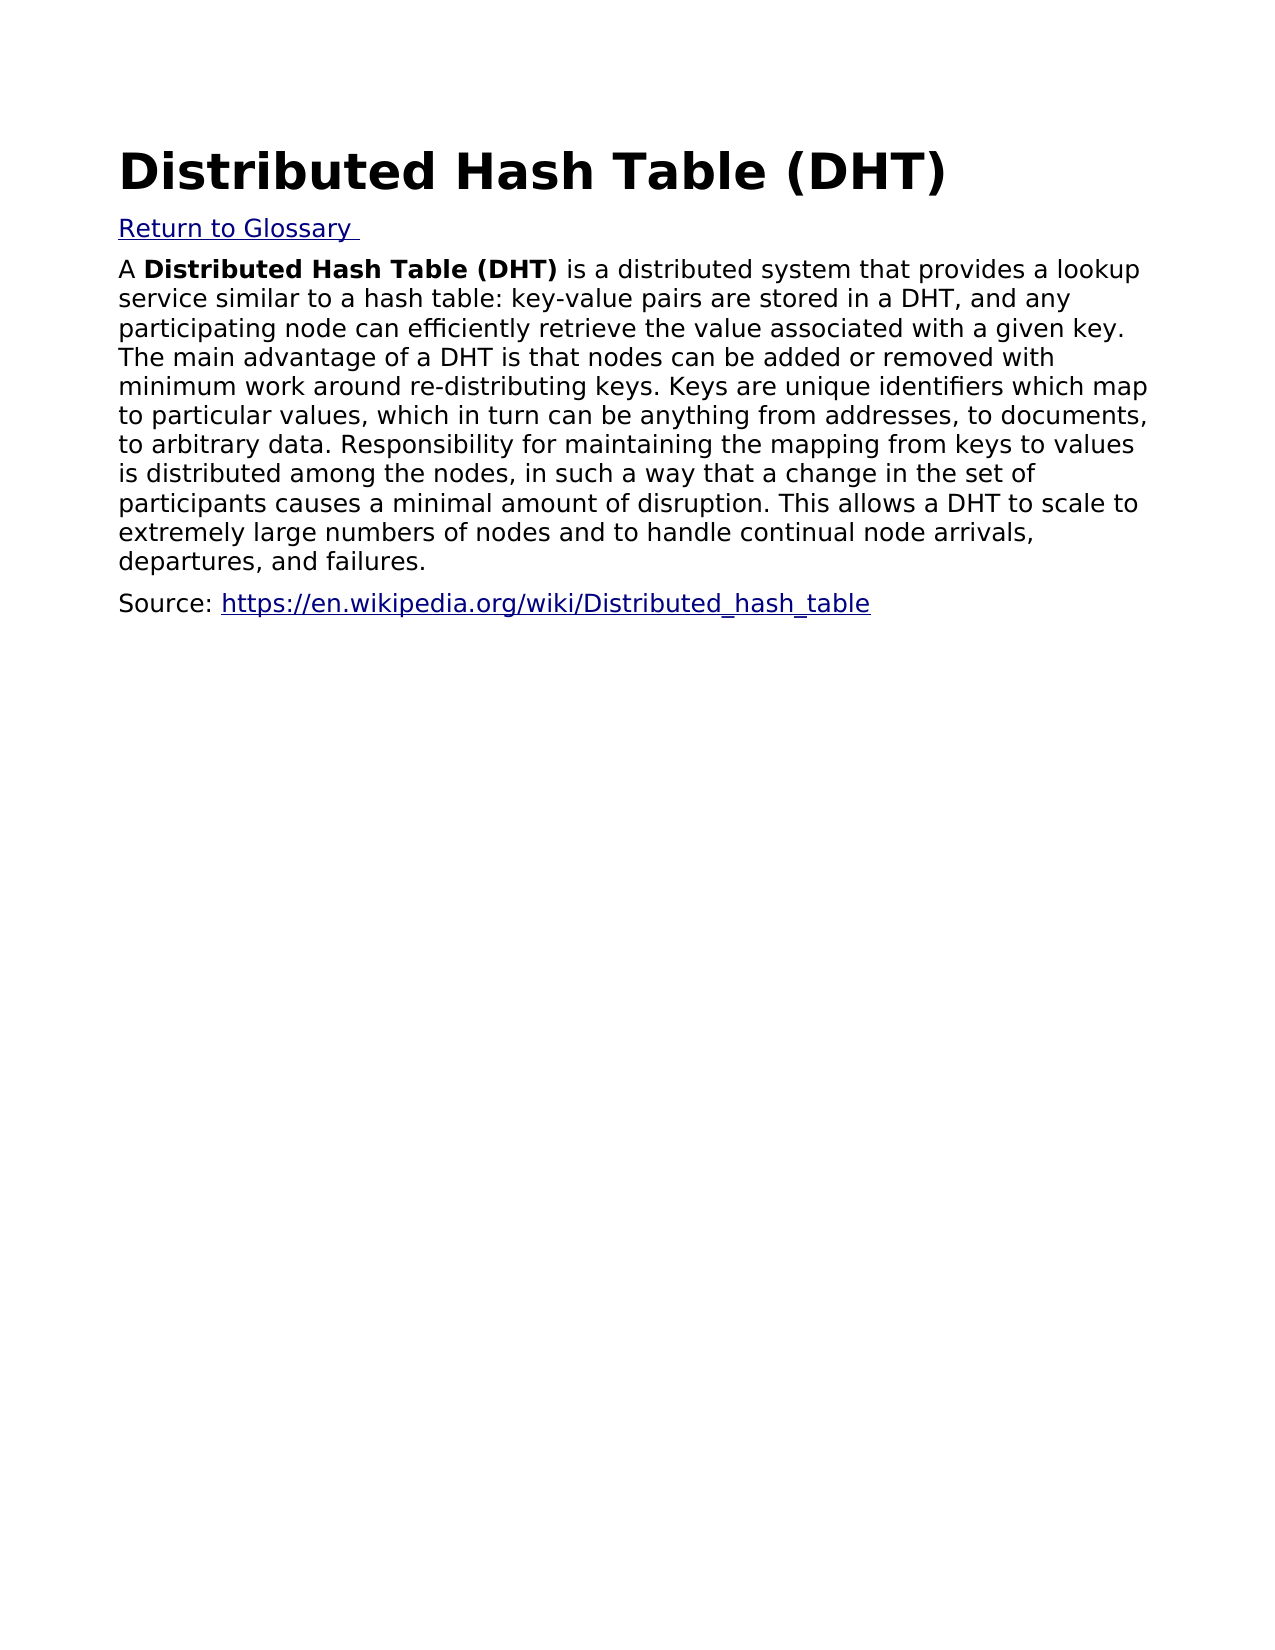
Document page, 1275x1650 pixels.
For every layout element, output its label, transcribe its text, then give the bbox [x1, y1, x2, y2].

text Return to Glossary [118, 214, 1157, 243]
text A Distributed Hash Table (DHT) is a distributed system that provides a lookup service similar to a hash table: key-value pairs are stored in a DHT, and any participating node can efficiently retrieve the value associated with a given key. The main advantage of a DHT is that nodes can be added or removed with minimum work around re-distributing keys. Keys are unique identifiers which map to particular values, which in turn can be anything from addresses, to documents, to arbitrary data. Responsibility for maintaining the mapping from keys to values is distributed among the nodes, in such a way that a change in the set of participants causes a minimal amount of disruption. This allows a DHT to scale to extremely large numbers of nodes and to handle continual node arrivals, departures, and failures. [118, 256, 1157, 576]
subtitle Distributed Hash Table (DHT) [118, 143, 1157, 201]
text Source: https://en.wikipedia.org/wiki/Distributed_hash_table [118, 589, 1157, 618]
